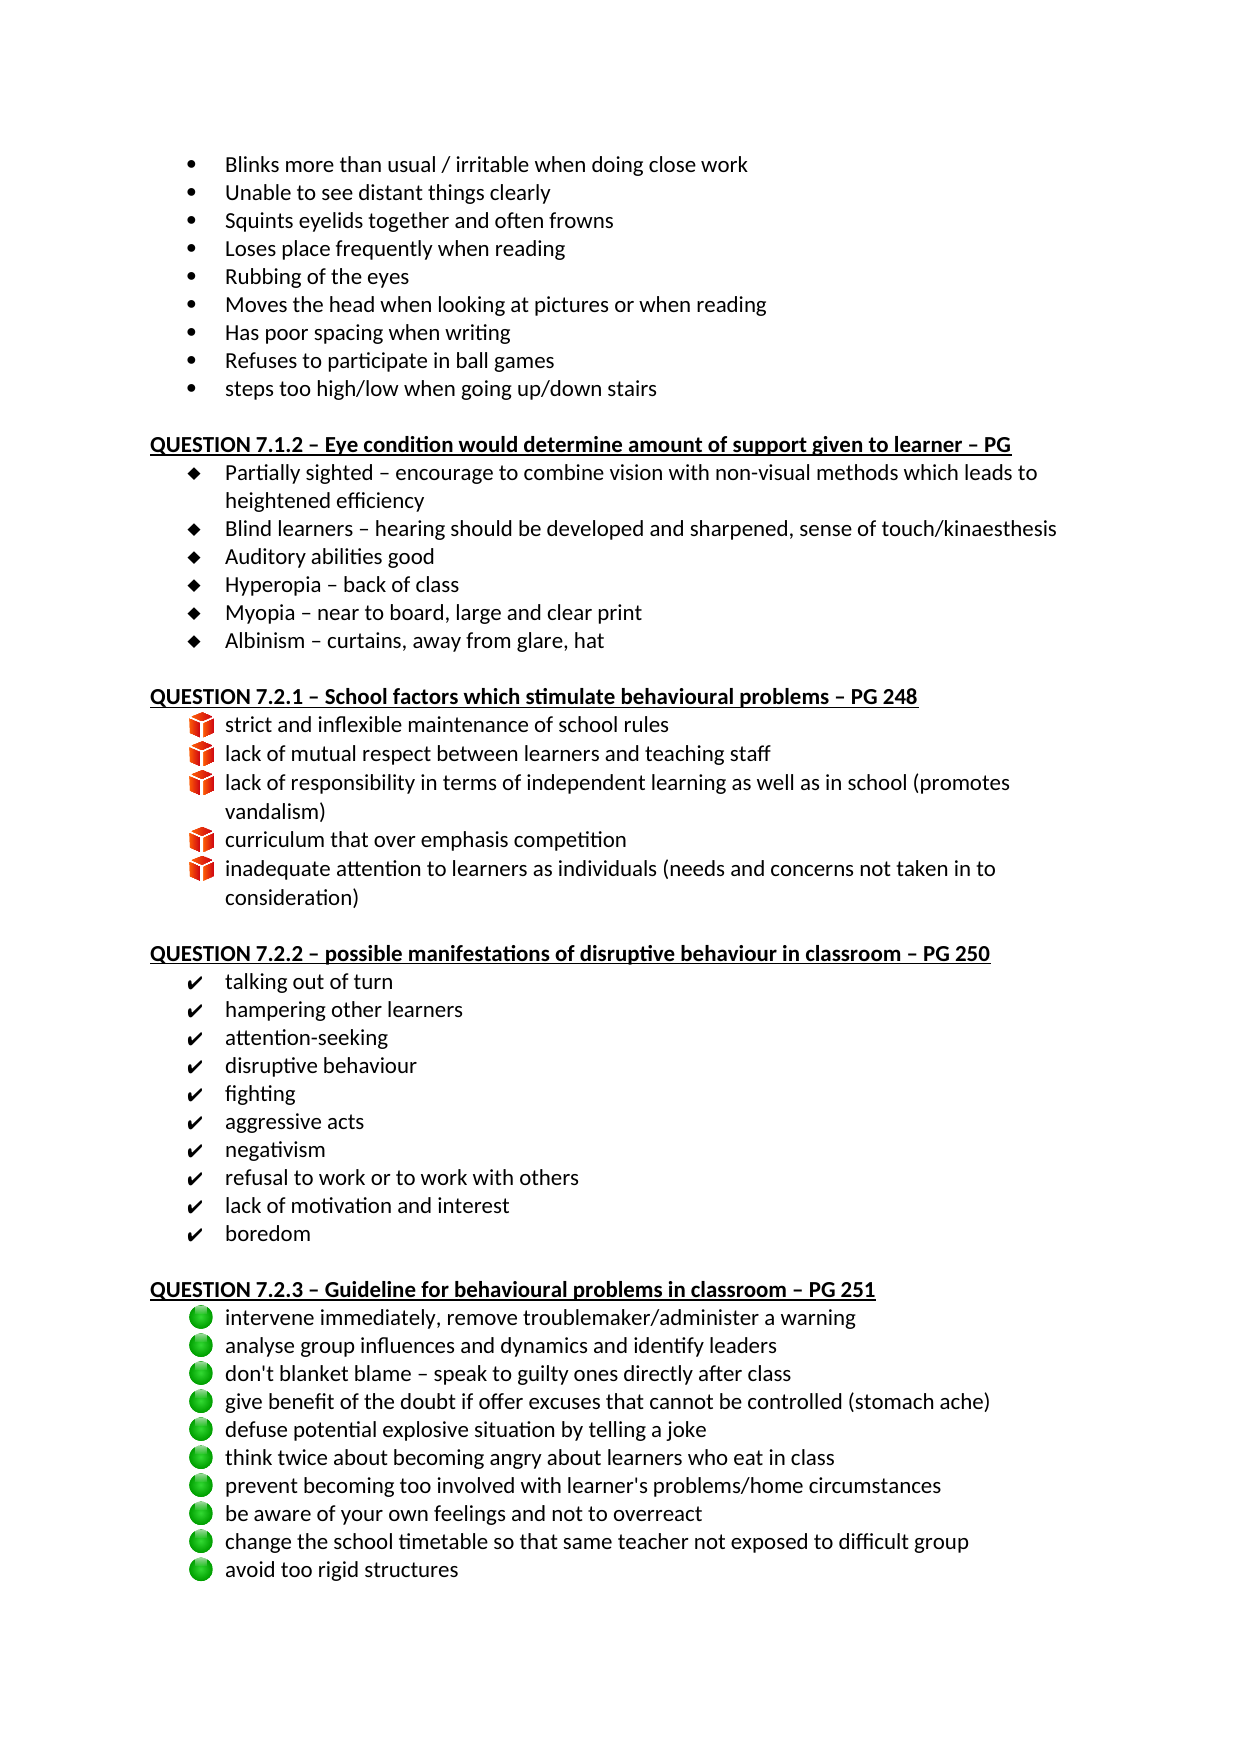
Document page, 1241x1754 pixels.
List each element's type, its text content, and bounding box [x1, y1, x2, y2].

list talking out of turn [187, 967, 1090, 995]
list negativism [187, 1135, 1090, 1163]
list strict and inflexible maintenance of school rules [187, 710, 1090, 739]
list be aware of your own feelings and not to overreact [187, 1499, 1090, 1527]
list Blind learners – hearing should be developed and sharpened, sense of touch/kinaesthesis [187, 514, 1090, 542]
list Moves the head when looking at pictures or when reading [187, 290, 1090, 318]
list inadequate attention to learners as individuals (needs and concerns not taken in to consideration) [187, 854, 1090, 911]
list hampering other learners [187, 995, 1090, 1023]
list don't blanket blame – speak to guilty ones directly after class [187, 1359, 1090, 1387]
list Auditory abilities good [187, 542, 1090, 570]
list change the school timetable so that same teacher not exposed to difficult group [187, 1527, 1090, 1555]
list Blinks more than usual / irritable when doing close work [187, 150, 1090, 178]
list give benefit of the doubt if offer excuses that cannot be controlled (stomach ache) [187, 1387, 1090, 1415]
list think twice about becoming angry about learners who eat in class [187, 1443, 1090, 1471]
list Squints eyelids together and often frowns [187, 206, 1090, 234]
list attention-seeking [187, 1023, 1090, 1051]
list steps too high/low when going up/down stairs [187, 374, 1090, 402]
list lack of mutual respect between learners and teaching staff [187, 739, 1090, 768]
list Albinism – curtains, away from glare, hat [187, 626, 1090, 654]
list Myopia – near to board, large and clear print [187, 598, 1090, 626]
list Has poor spacing when writing [187, 318, 1090, 346]
text QUESTION 7.2.1 – School factors which stimulate behavioural problems – PG 248 [150, 682, 1090, 710]
list Hyperopia – back of class [187, 570, 1090, 598]
list refusal to work or to work with others [187, 1163, 1090, 1191]
list prevent becoming too involved with learner's problems/home circumstances [187, 1471, 1090, 1499]
list analyse group influences and dynamics and identify leaders [187, 1331, 1090, 1359]
list aggressive acts [187, 1107, 1090, 1135]
list Partially sighted – encourage to combine vision with non-visual methods which leads to heightened efficiency [187, 458, 1090, 514]
list lack of motivation and interest [187, 1191, 1090, 1219]
list Refuses to participate in ball games [187, 346, 1090, 374]
list avoid too rigid structures [187, 1555, 1090, 1583]
list Unable to see distant things clearly [187, 178, 1090, 206]
list lack of responsibility in terms of independent learning as well as in school (promotes vandalism) [187, 768, 1090, 825]
list fighting [187, 1079, 1090, 1107]
text QUESTION 7.2.3 – Guideline for behavioural problems in classroom – PG 251 [150, 1275, 1090, 1303]
list Loses place frequently when reading [187, 234, 1090, 262]
text QUESTION 7.1.2 – Eye condition would determine amount of support given to learner – PG [150, 430, 1090, 458]
list disruptive behaviour [187, 1051, 1090, 1079]
list boredom [187, 1219, 1090, 1247]
list defuse potential explosive situation by telling a joke [187, 1415, 1090, 1443]
list intervene immediately, remove troublemaker/administer a warning [187, 1303, 1090, 1331]
list curriculum that over emphasis competition [187, 825, 1090, 854]
list Rubbing of the eyes [187, 262, 1090, 290]
text QUESTION 7.2.2 – possible manifestations of disruptive behaviour in classroom – PG 250 [150, 939, 1090, 967]
